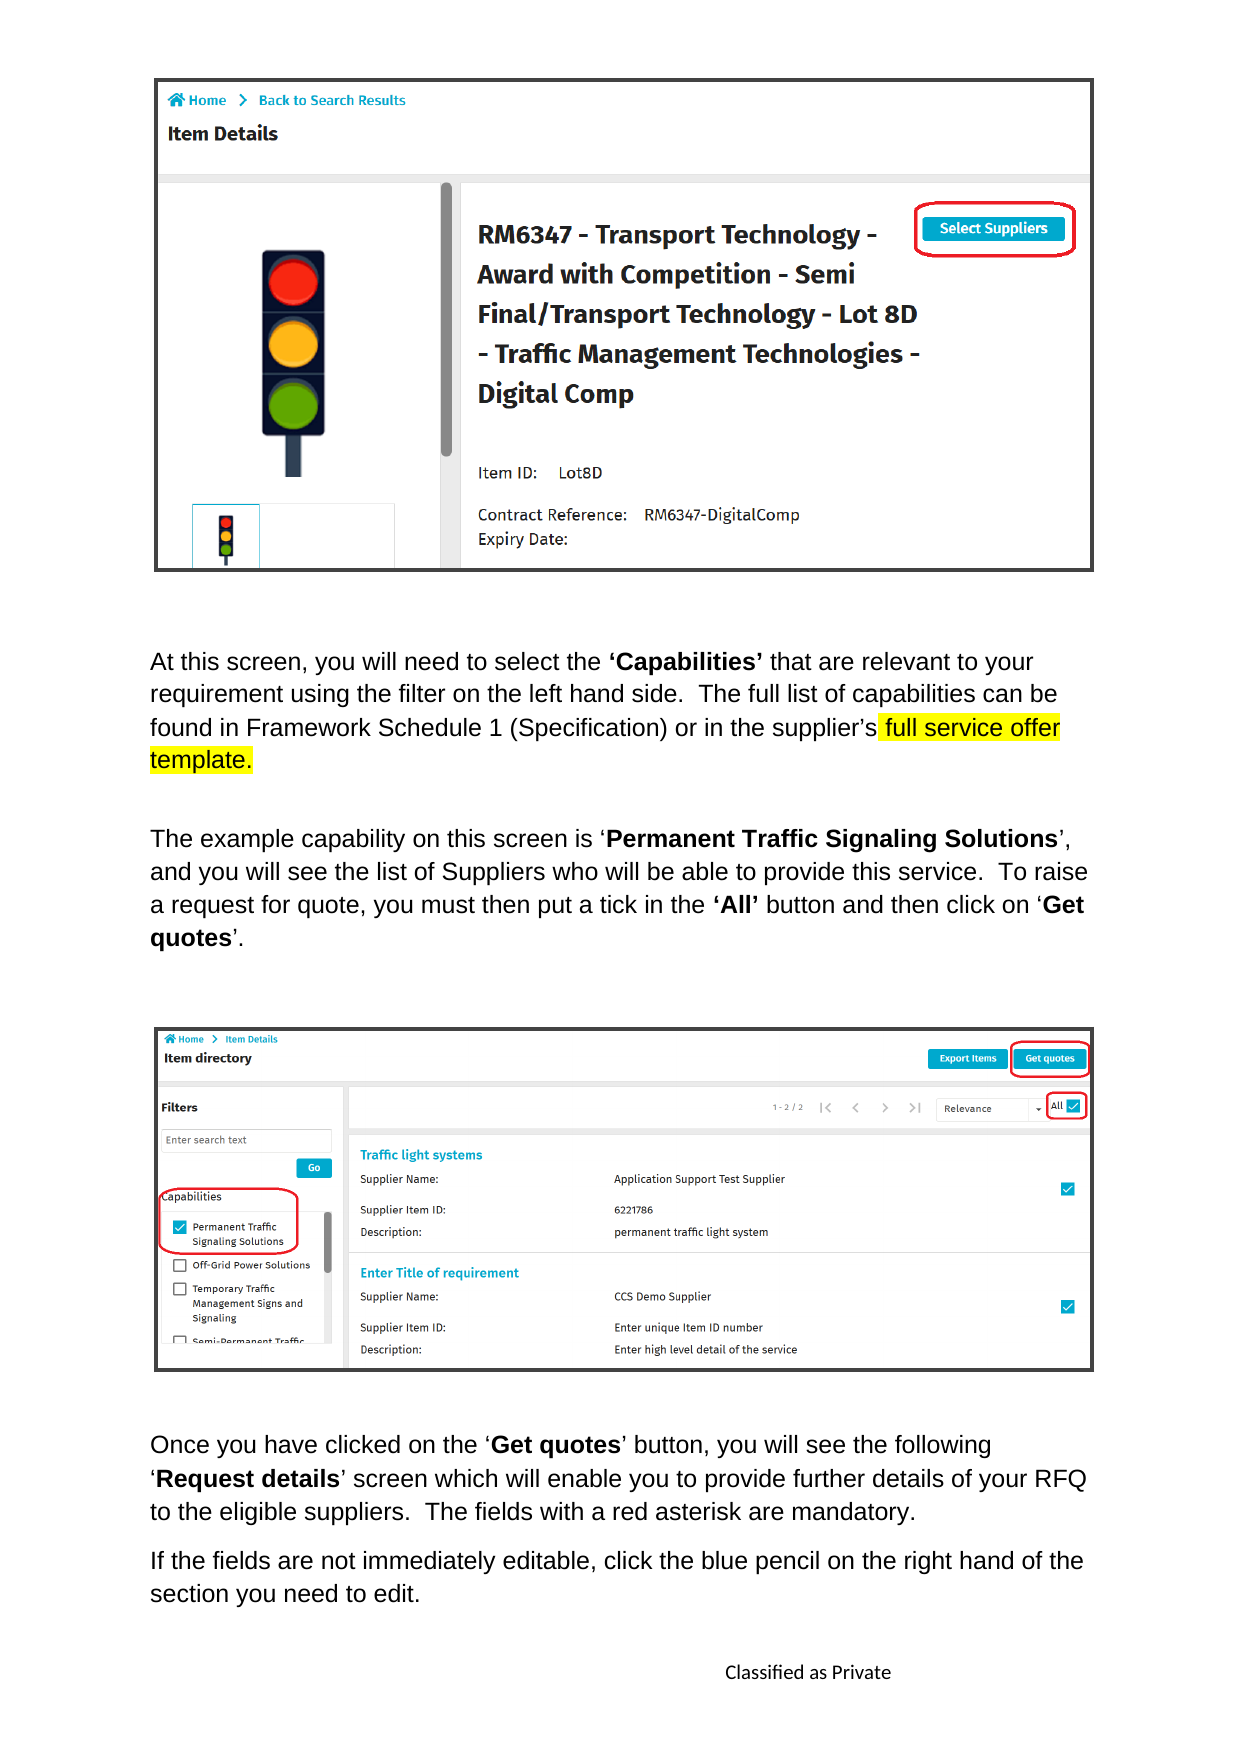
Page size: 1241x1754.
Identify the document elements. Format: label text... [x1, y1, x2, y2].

text If the fields are not immediately editable, click the blue pencil on the right hand of the section you need to edit. [150, 1546, 1090, 1608]
picture [158, 1031, 1090, 1368]
picture [158, 82, 1090, 568]
text At this screen, you will need to select the ‘Capabilities’ that are relevant to your requirement using the filter on the left hand side. The full list of capabilities can be found in Framework Schedule 1 (Specification) or in the supplier’s full service offer template. [150, 646, 1090, 774]
text Once you have clicked on the ‘Get quotes’ button, you will see the following ‘Request details’ screen which will enable you to provide further details of your RFQ to the eligible suppliers. The fields with a red asterisk are mandatory. [150, 1431, 1090, 1525]
text The example capability on this screen is ‘Permanent Traffic Signaling Solutions’, and you will see the list of Suppliers who will be able to provide this service. To raise a request for quote, you must then put a tick in the ‘All’ button and then click on ‘Get quotes’. [150, 824, 1090, 952]
